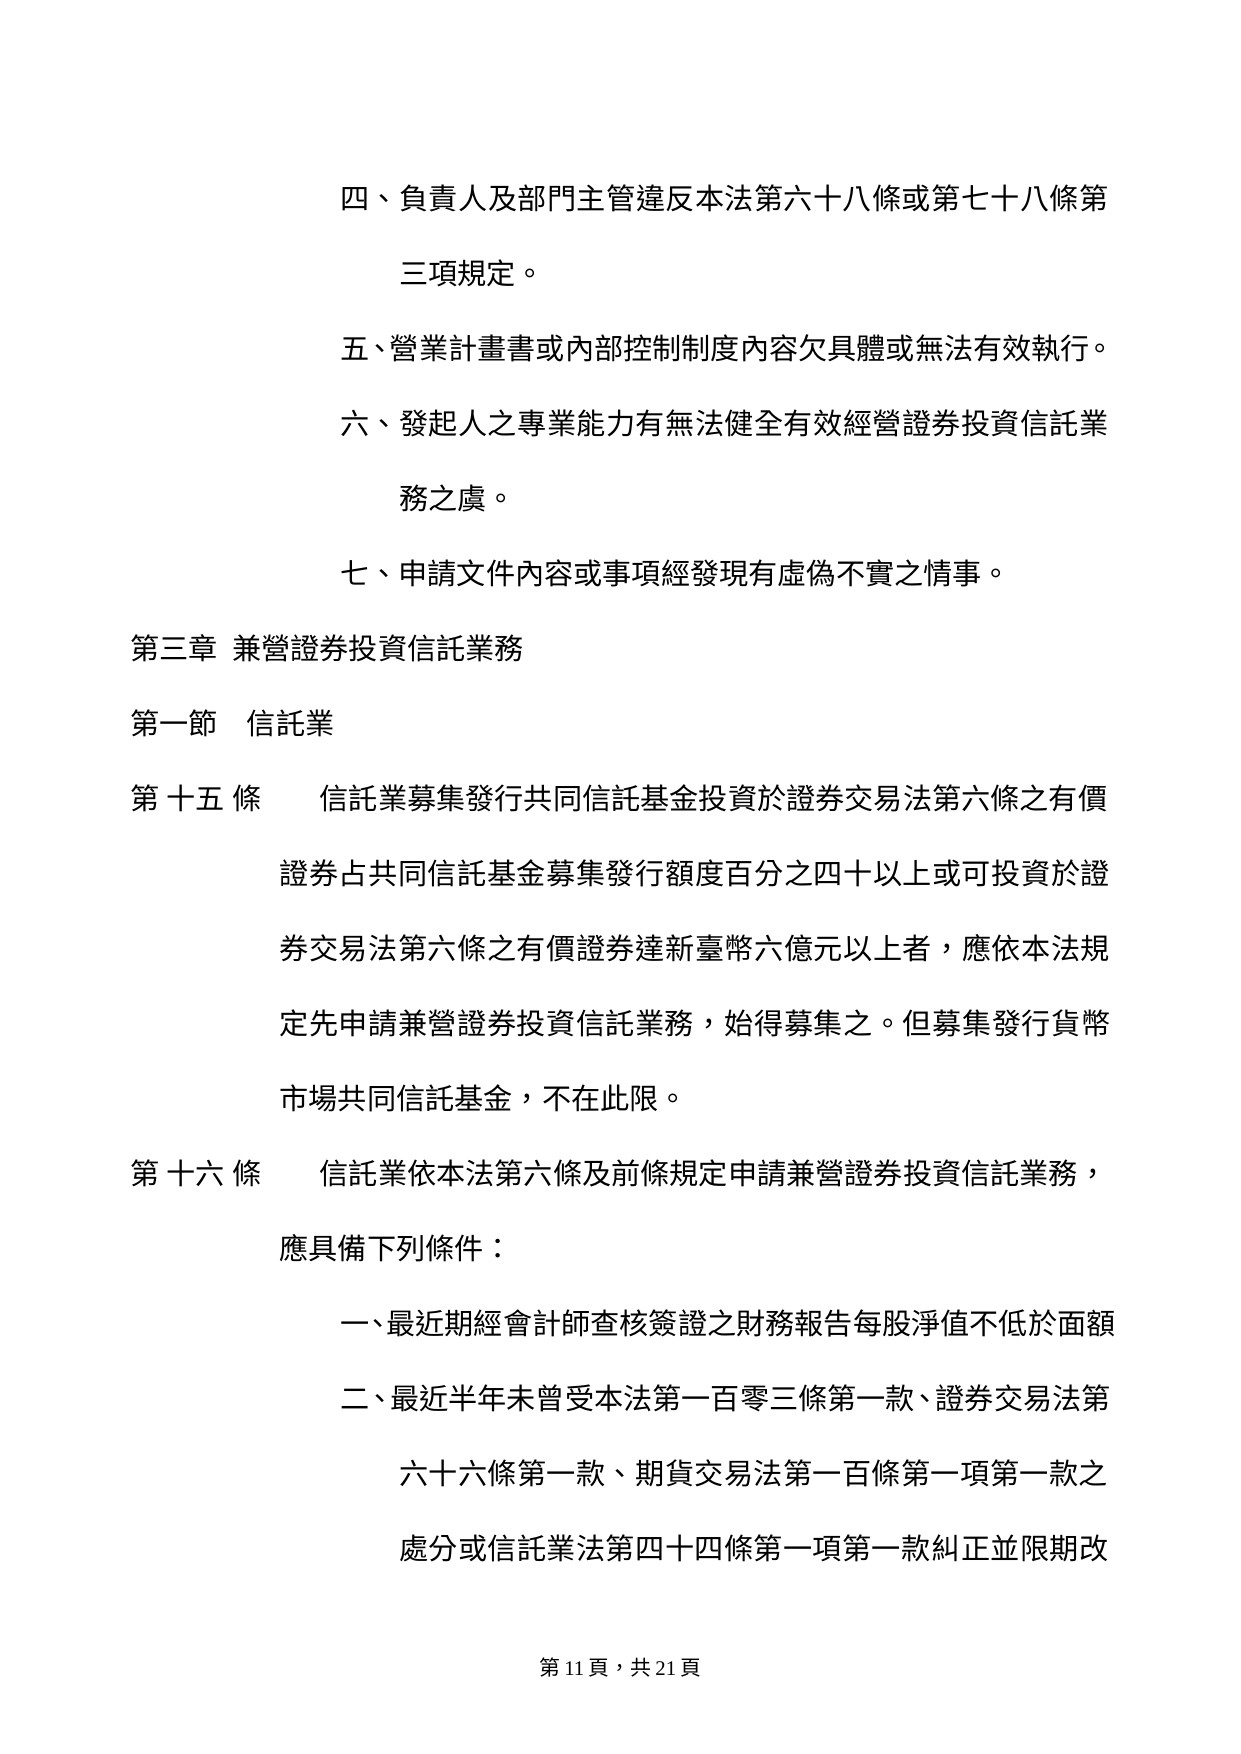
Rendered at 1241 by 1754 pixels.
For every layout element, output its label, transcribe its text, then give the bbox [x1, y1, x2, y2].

text 四、負責人及部門主管違反本法第六十八條或第七十八條第三項規定。 [340, 159, 1110, 309]
text 第一節 信託業 [130, 684, 1110, 759]
text 第三章 兼營證券投資信託業務 [130, 609, 1110, 684]
text 五、營業計畫書或內部控制制度內容欠具體或無法有效執行。 [340, 309, 1110, 384]
text 第 十六 條 信託業依本法第六條及前條規定申請兼營證券投資信託業務，應具備下列條件： [130, 1134, 1110, 1284]
text 七、申請文件內容或事項經發現有虛偽不實之情事。 [340, 534, 1110, 609]
text 第 十五 條 信託業募集發行共同信託基金投資於證券交易法第六條之有價證券占共同信託基金募集發行額度百分之四十以上或可投資於證券交易法第六條之有價證券達新臺幣六億元以上者，應依本法規定先申請兼營證券投資信託業務，始得募集之。但募集發行貨幣市場共同信託基金，不在此限。 [130, 759, 1110, 1134]
text 六、發起人之專業能力有無法健全有效經營證券投資信託業務之虞。 [340, 384, 1110, 534]
text 一、最近期經會計師查核簽證之財務報告每股淨值不低於面額。 [340, 1284, 1110, 1359]
text 二、最近半年未曾受本法第一百零三條第一款、證券交易法第六十六條第一款、期貨交易法第一百條第一項第一款之處分或信託業法第四十四條第一項第一款糾正並限期改 [340, 1359, 1110, 1584]
